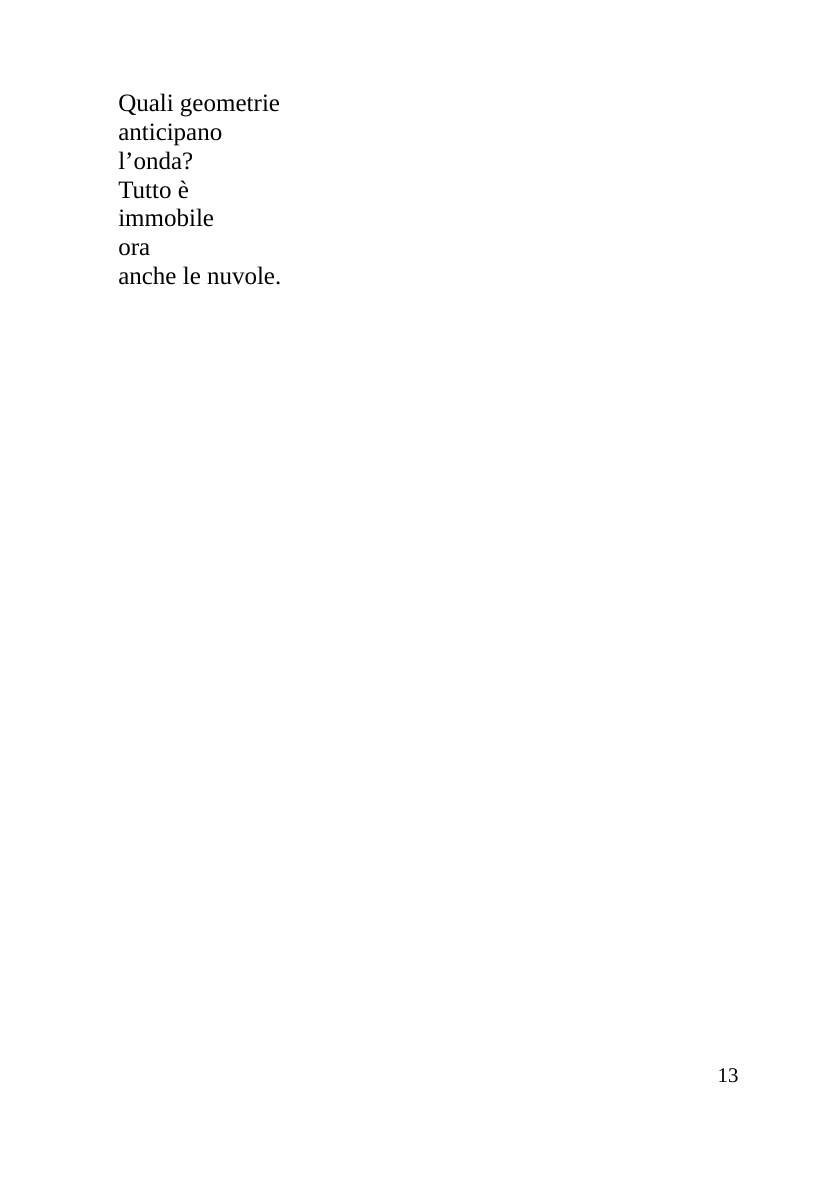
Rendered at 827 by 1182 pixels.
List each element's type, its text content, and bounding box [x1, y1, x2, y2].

text anticipano [88, 117, 738, 146]
text ora [88, 232, 738, 261]
text l’onda? [88, 146, 738, 175]
text immobile [88, 203, 738, 232]
text Quali geometrie [88, 88, 738, 117]
text Tutto è [88, 175, 738, 203]
text anche le nuvole. [88, 261, 738, 290]
